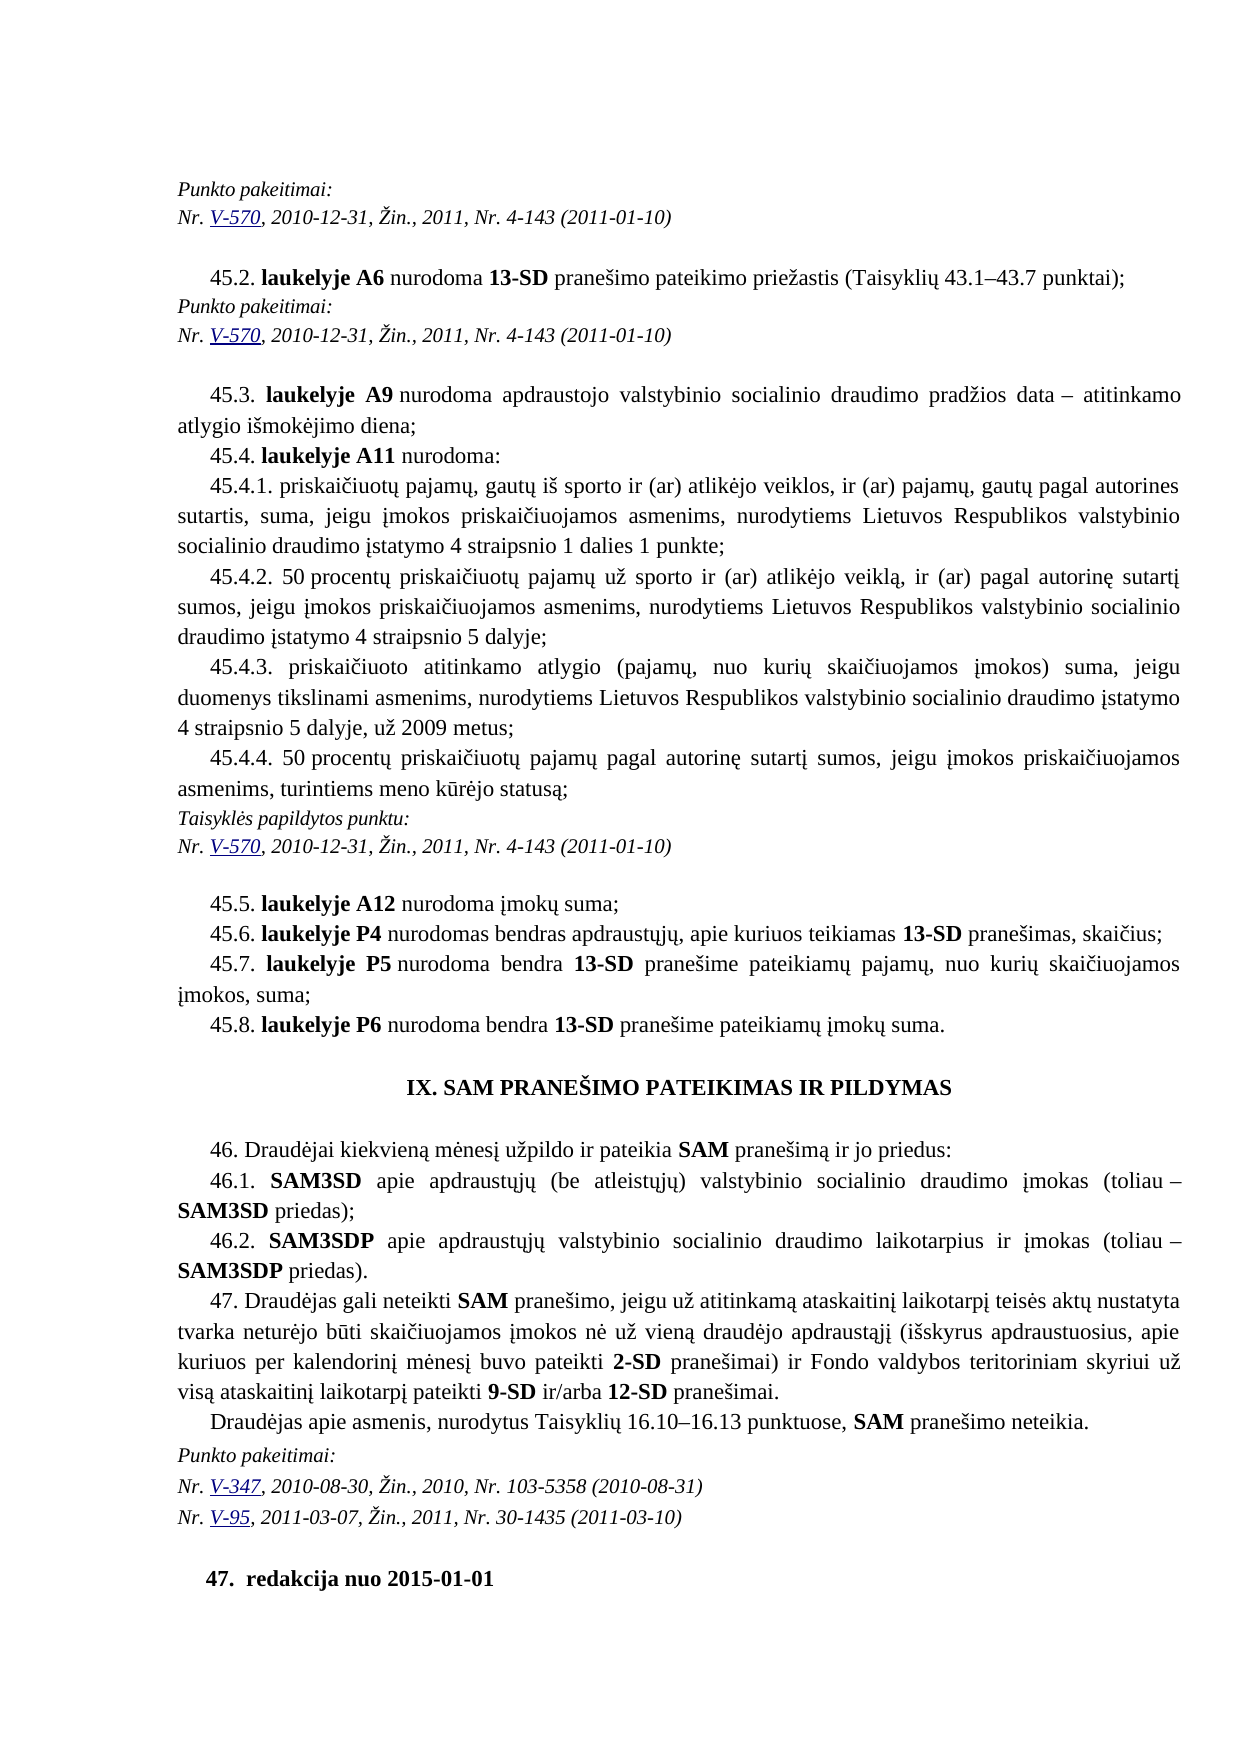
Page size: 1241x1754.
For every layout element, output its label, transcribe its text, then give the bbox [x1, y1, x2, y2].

text 45.3. laukelyje A9 nurodoma apdraustojo valstybinio socialinio draudimo pradžios data – atitinkamo atlygio išmokėjimo diena; [177, 382, 1181, 438]
text Punkto pakeitimai: [177, 177, 1181, 201]
text Nr. V-347, 2010-08-30, Žin., 2010, Nr. 103-5358 (2010-08-31) [177, 1474, 1181, 1498]
text Nr. V-570, 2010-12-31, Žin., 2011, Nr. 4-143 (2011-01-10) [177, 205, 1181, 229]
text 45.6. laukelyje P4 nurodomas bendras apdraustųjų, apie kuriuos teikiamas 13-SD pranešimas, skaičius; [177, 920, 1181, 947]
text 45.4. laukelyje A11 nurodoma: [177, 442, 1181, 468]
text Draudėjas apie asmenis, nurodytus Taisyklių 16.10–16.13 punktuose, SAM pranešimo neteikia. [177, 1408, 1181, 1435]
text Nr. V-570, 2010-12-31, Žin., 2011, Nr. 4-143 (2011-01-10) [177, 834, 1181, 858]
text 45.8. laukelyje P6 nurodoma bendra 13-SD pranešime pateikiamų įmokų suma. [177, 1011, 1181, 1037]
text 46.1. SAM3SD apie apdraustųjų (be atleistųjų) valstybinio socialinio draudimo įmokas (toliau –SAM3SD priedas); [177, 1167, 1181, 1223]
text Nr. V-95, 2011-03-07, Žin., 2011, Nr. 30-1435 (2011-03-10) [177, 1505, 1181, 1529]
text Punkto pakeitimai: [177, 294, 1181, 318]
text IX. SAM PRANEŠIMO PATEIKIMAS IR PILDYMAS [177, 1074, 1181, 1100]
text 45.7. laukelyje P5 nurodoma bendra 13-SD pranešime pateikiamų pajamų, nuo kurių skaičiuojamos įmokos, suma; [177, 951, 1181, 1007]
text 45.5. laukelyje A12 nurodoma įmokų suma; [177, 890, 1181, 916]
text 47. Draudėjas gali neteikti SAM pranešimo, jeigu už atitinkamą ataskaitinį laikotarpį teisės aktų nustatyta tvarka neturėjo būti skaičiuojamos įmokos nė už vieną draudėjo apdraustąjį (išskyrus apdraustuosius, apie kuriuos per kalendorinį mėnesį buvo pateikti 2-SD pranešimai) ir Fondo valdybos teritoriniam skyriui už visą ataskaitinį laikotarpį pateikti 9-SD ir/arba 12-SD pranešimai. [177, 1288, 1181, 1404]
text 45.4.4. 50 procentų priskaičiuotų pajamų pagal autorinę sutartį sumos, jeigu įmokos priskaičiuojamos asmenims, turintiems meno kūrėjo statusą; [177, 744, 1181, 801]
text 46. Draudėjai kiekvieną mėnesį užpildo ir pateikia SAM pranešimą ir jo priedus: [177, 1137, 1181, 1163]
text 45.2. laukelyje A6 nurodoma 13-SD pranešimo pateikimo priežastis (Taisyklių 43.1–43.7 punktai); [177, 264, 1181, 291]
text Nr. V-570, 2010-12-31, Žin., 2011, Nr. 4-143 (2011-01-10) [177, 323, 1181, 347]
text 46.2. SAM3SDP apie apdraustųjų valstybinio socialinio draudimo laikotarpius ir įmokas (toliau –SAM3SDP priedas). [177, 1227, 1181, 1284]
text 45.4.2. 50 procentų priskaičiuotų pajamų už sporto ir (ar) atlikėjo veiklą, ir (ar) pagal autorinę sutartį sumos, jeigu įmokos priskaičiuojamos asmenims, nurodytiems Lietuvos Respublikos valstybinio socialinio draudimo įstatymo 4 straipsnio 5 dalyje; [177, 563, 1181, 649]
text 45.4.3. priskaičiuoto atitinkamo atlygio (pajamų, nuo kurių skaičiuojamos įmokos) suma, jeigu duomenys tikslinami asmenims, nurodytiems Lietuvos Respublikos valstybinio socialinio draudimo įstatymo 4 straipsnio 5 dalyje, už 2009 metus; [177, 653, 1181, 740]
text Taisyklės papildytos punktu: [177, 806, 1181, 830]
text Punkto pakeitimai: [177, 1443, 1181, 1467]
text 47. redakcija nuo 2015-01-01 [177, 1565, 1181, 1591]
text 45.4.1. priskaičiuotų pajamų, gautų iš sporto ir (ar) atlikėjo veiklos, ir (ar) pajamų, gautų pagal autorines sutartis, suma, jeigu įmokos priskaičiuojamos asmenims, nurodytiems Lietuvos Respublikos valstybinio socialinio draudimo įstatymo 4 straipsnio 1 dalies 1 punkte; [177, 472, 1181, 559]
